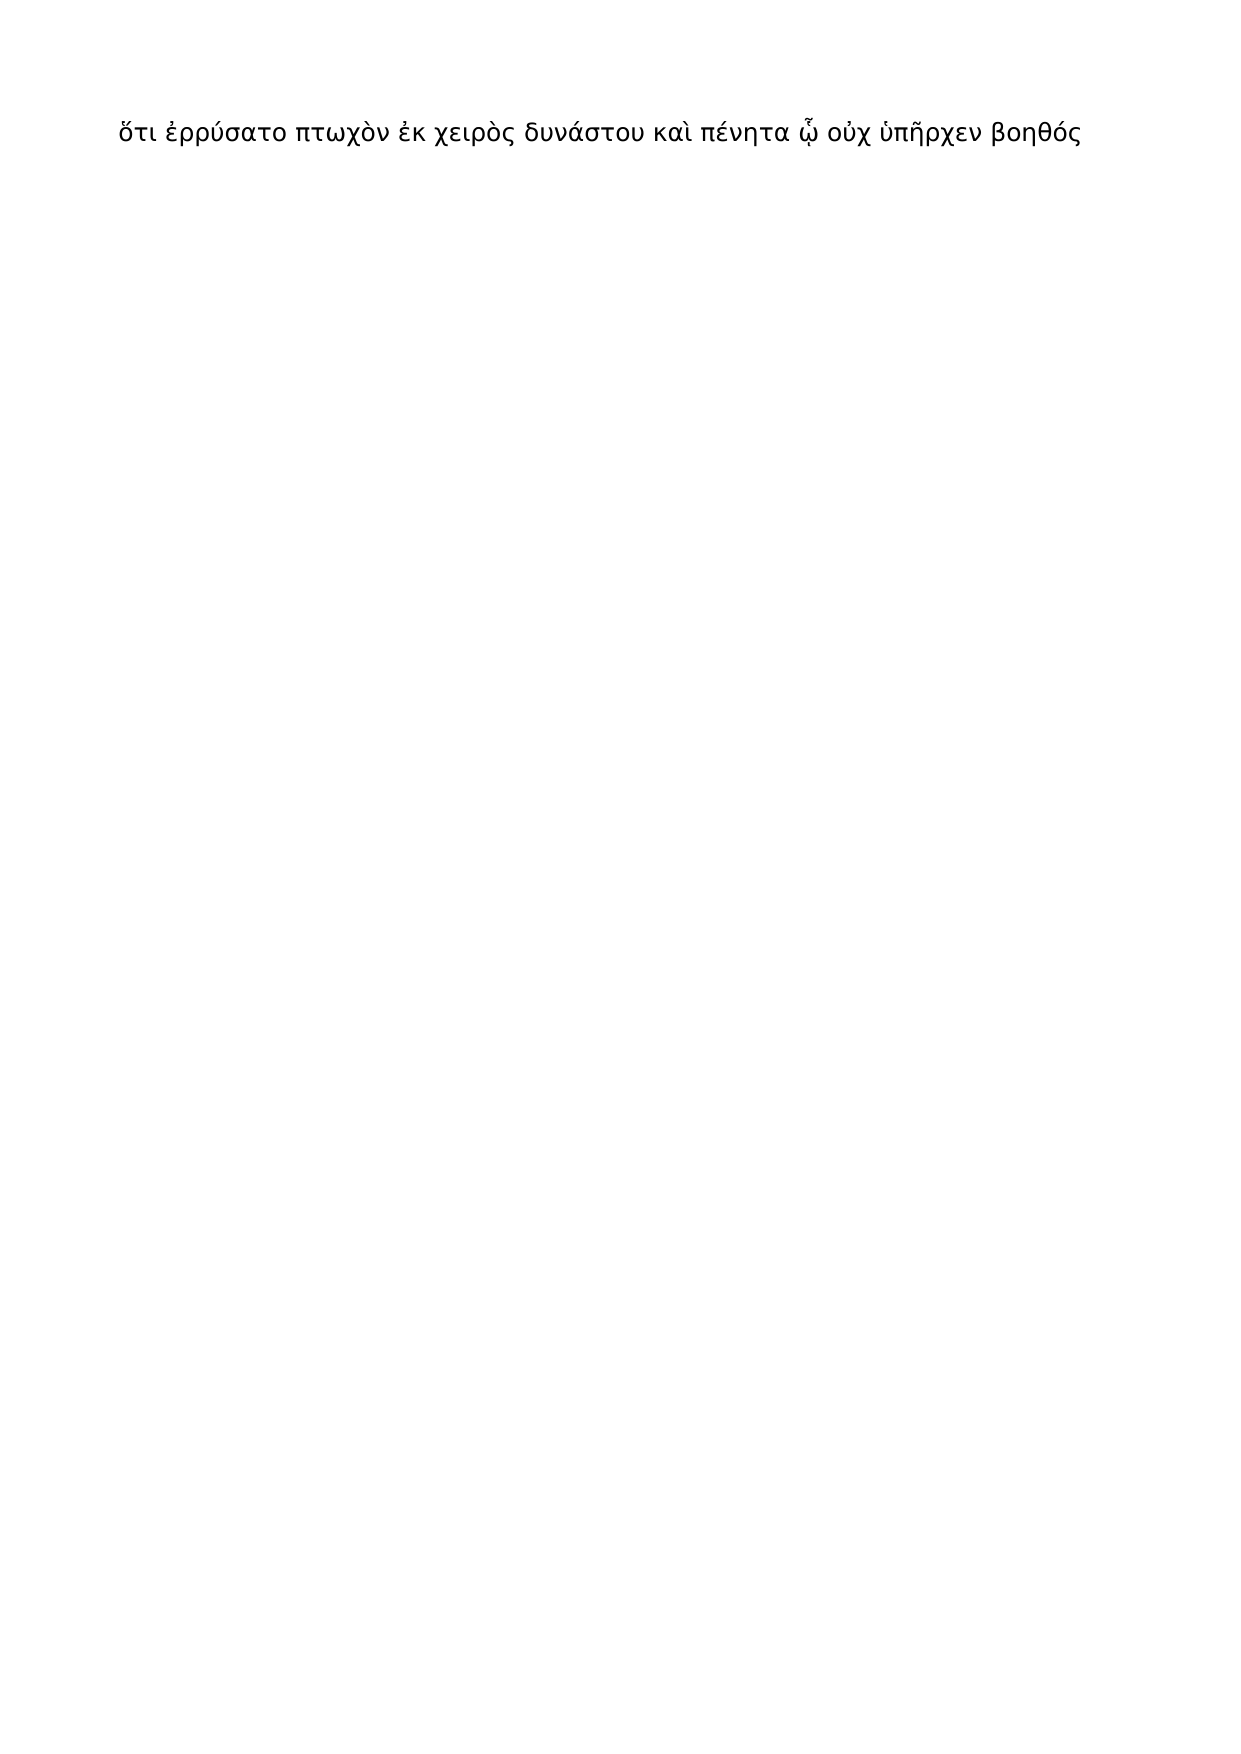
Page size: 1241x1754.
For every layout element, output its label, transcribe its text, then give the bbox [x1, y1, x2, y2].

text ὅτι ἐρρύσατο πτωχὸν ἐκ χειρὸς δυνάστου καὶ πένητα ᾧ οὐχ ὑπῆρχεν βοηθός [118, 118, 1122, 147]
